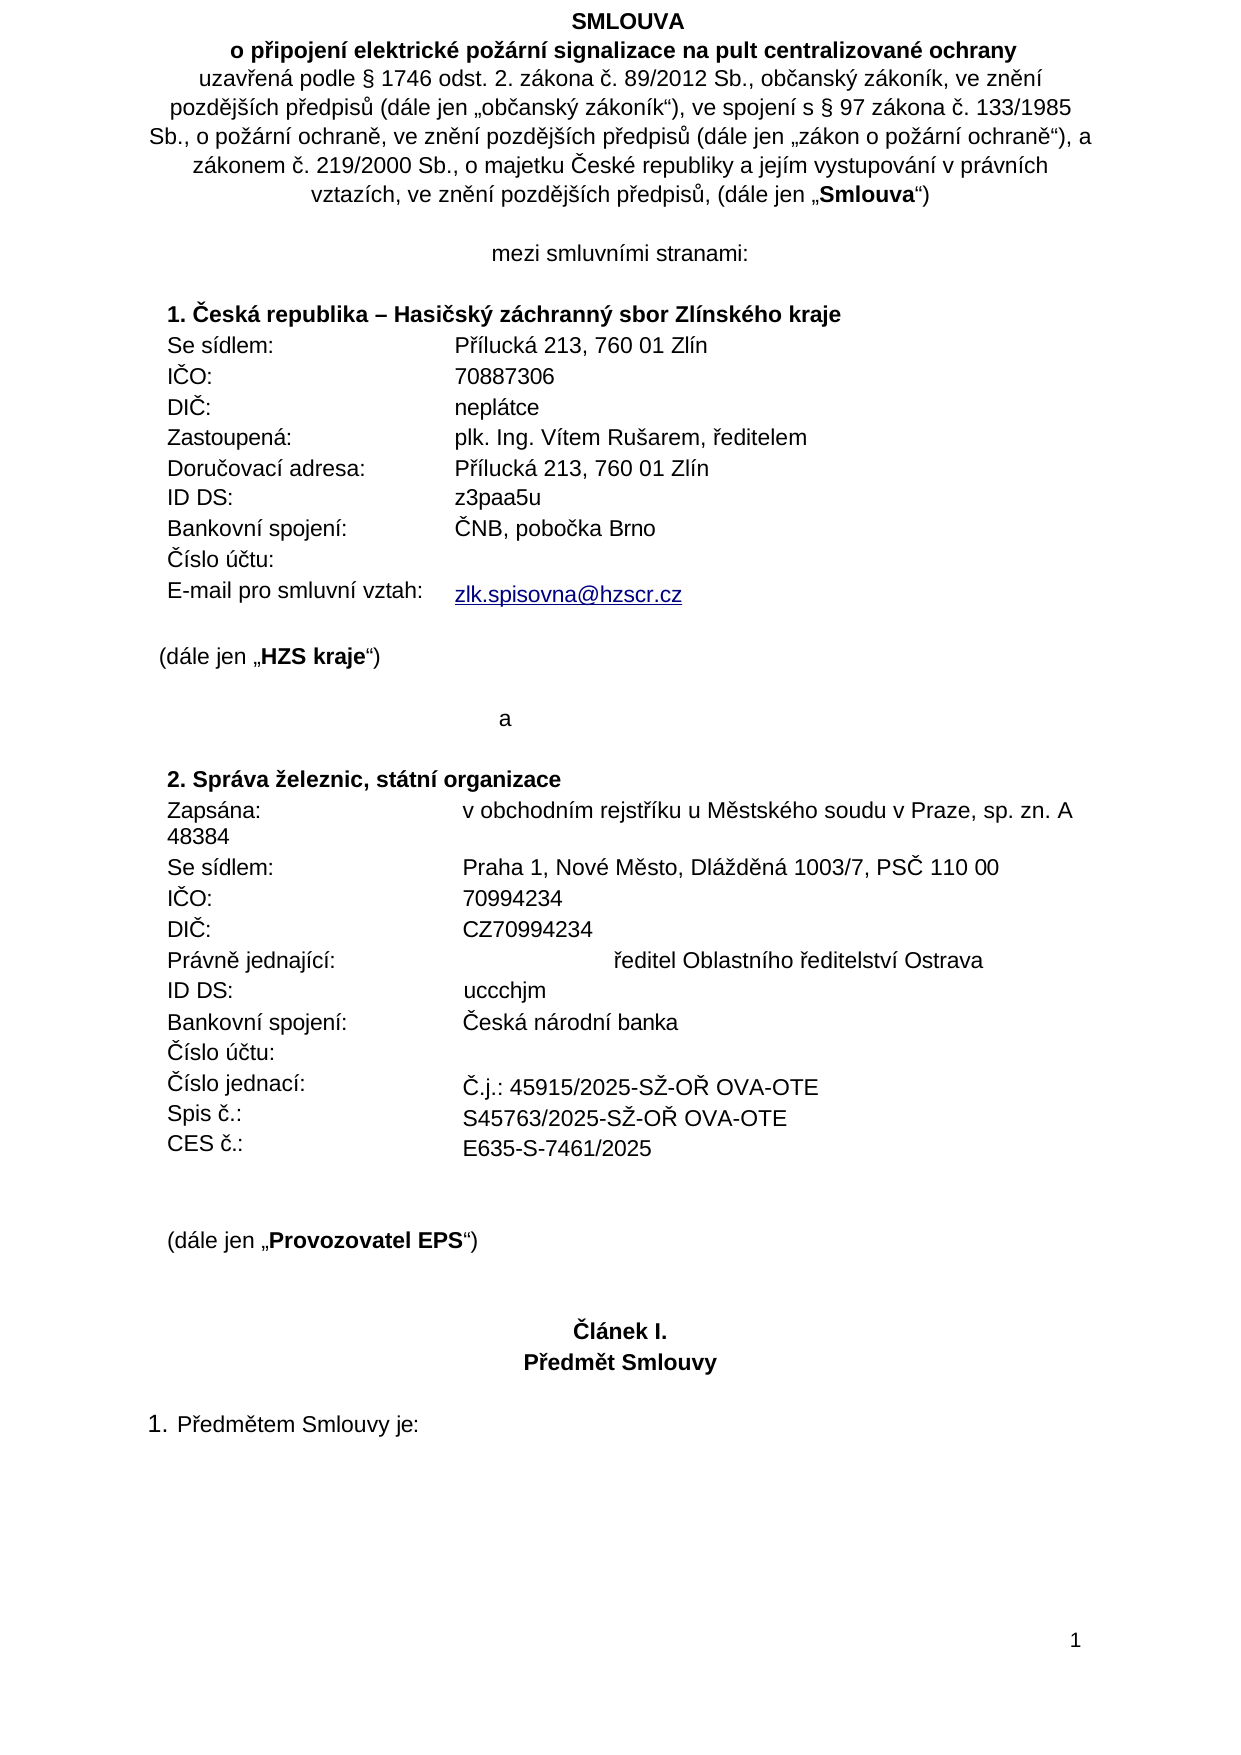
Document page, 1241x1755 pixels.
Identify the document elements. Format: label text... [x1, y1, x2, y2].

list Správa železnic, státní organizace [167, 766, 1137, 793]
text Zapsána: v obchodním rejstříku u Městského soudu v Praze, sp. zn. A 48384 [167, 797, 1137, 850]
text zlk.spisovna@hzscr.cz [454, 581, 1137, 608]
text CES č.: [167, 1130, 310, 1156]
text IČO: 70887306 [167, 363, 1137, 389]
text ID DS: z3paa5u [167, 485, 1137, 511]
subtitle o připojení elektrické požární signalizace na pult centralizované ochrany [157, 37, 1089, 63]
list Předmětem Smlouvy je: [147, 1409, 1137, 1438]
subtitle SMLOUVA [119, 8, 1137, 35]
text Se sídlem: Praha 1, Nové Město, Dlážděná 1003/7, PSČ 110 00 [167, 854, 1137, 881]
text DIČ: CZ70994234 [167, 916, 1137, 942]
text zákonem č. 219/2000 Sb., o majetku České republiky a jejím vystupování v právních vztazích, ve znění pozdějších předpisů, (dále jen „Smlouva“) [151, 152, 1089, 208]
text Zastoupená: plk. Ing. Vítem Rušarem, ředitelem Doručovací adresa: Přílucká 213, 760 01 Zlín [167, 424, 808, 481]
text E-mail pro smluvní vztah: [167, 577, 424, 603]
list Česká republika – Hasičský záchranný sbor Zlínského kraje [167, 301, 1137, 327]
text Právně jednající: ředitel Oblastního ředitelství Ostrava [167, 947, 1137, 973]
text uzavřená podle § 1746 odst. 2. zákona č. 89/2012 Sb., občanský zákoník, ve znění pozdějších předpisů (dále jen „občanský zákoník“), ve spojení s § 97 zákona č. 133/1985 [168, 65, 1072, 121]
text Číslo účtu: [167, 546, 424, 572]
text DIČ: neplátce [167, 393, 1137, 420]
text Bankovní spojení: ČNB, pobočka Brno [167, 515, 1137, 541]
text Bankovní spojení: Česká národní banka [167, 1008, 1137, 1035]
text Číslo účtu: Číslo jednací: Spis č.: [167, 1039, 306, 1126]
text (dále jen „Provozovatel EPS“) [167, 1227, 1137, 1253]
text a [118, 704, 893, 731]
subtitle Článek I. Předmět Smlouvy [523, 1318, 745, 1375]
text (dále jen „HZS kraje“) [159, 643, 1137, 669]
text ID DS: uccchjm [167, 977, 1137, 1004]
text IČO: 70994234 [167, 885, 1137, 911]
text Č.j.: 45915/2025-SŽ-OŘ OVA-OTE S45763/2025-SŽ-OŘ OVA-OTE E635-S-7461/2025 [462, 1074, 820, 1161]
text Sb., o požární ochraně, ve znění pozdějších předpisů (dále jen „zákon o požární ochraně“), a [119, 123, 1122, 149]
text mezi smluvními stranami: [118, 240, 1122, 267]
text Se sídlem: Přílucká 213, 760 01 Zlín [167, 332, 1137, 358]
